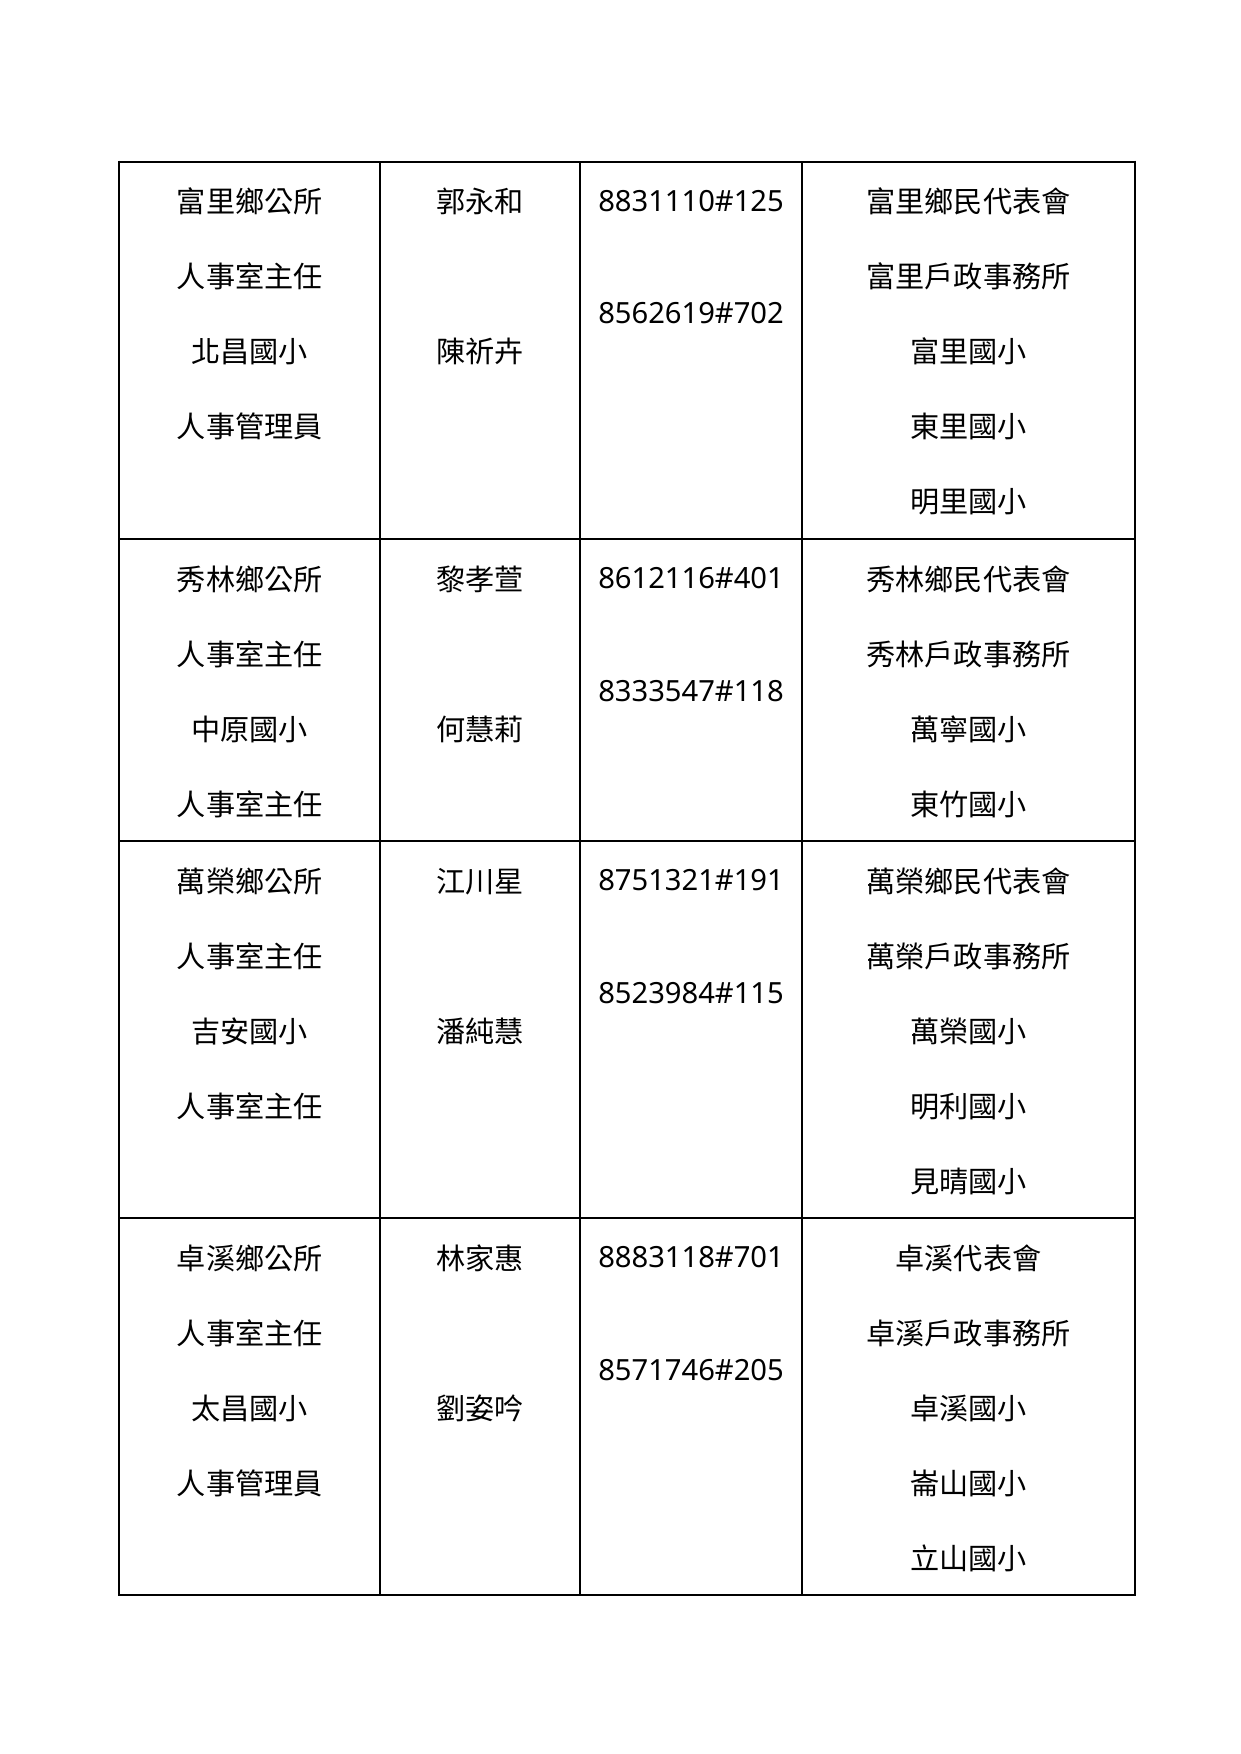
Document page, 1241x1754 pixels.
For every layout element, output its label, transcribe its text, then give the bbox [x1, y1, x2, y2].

table_cell 8831110#125 8562619#702 [581, 163, 801, 538]
table_cell 富里鄉公所 人事室主任 北昌國小 人事管理員 [120, 163, 379, 538]
table_cell 8883118#701 8571746#205 [581, 1219, 801, 1594]
table_cell 萬榮鄉民代表會 萬榮戶政事務所 萬榮國小 明利國小 見晴國小 [803, 842, 1134, 1217]
table_cell 萬榮鄉公所 人事室主任 吉安國小 人事室主任 [120, 842, 379, 1217]
table_cell 富里鄉民代表會 富里戶政事務所 富里國小 東里國小 明里國小 [803, 163, 1134, 538]
table_cell 林家惠 劉姿吟 [381, 1219, 579, 1594]
table_cell 卓溪鄉公所 人事室主任 太昌國小 人事管理員 [120, 1219, 379, 1594]
table_cell 卓溪代表會 卓溪戶政事務所 卓溪國小 崙山國小 立山國小 [803, 1219, 1134, 1594]
table_cell 秀林鄉公所 人事室主任 中原國小 人事室主任 [120, 540, 379, 840]
table_cell 秀林鄉民代表會 秀林戶政事務所 萬寧國小 東竹國小 [803, 540, 1134, 840]
table_cell 郭永和 陳祈卉 [381, 163, 579, 538]
table_cell 江川星 潘純慧 [381, 842, 579, 1217]
table_cell 黎孝萱 何慧莉 [381, 540, 579, 840]
table_cell 8612116#401 8333547#118 [581, 540, 801, 840]
table_cell 8751321#191 8523984#115 [581, 842, 801, 1217]
